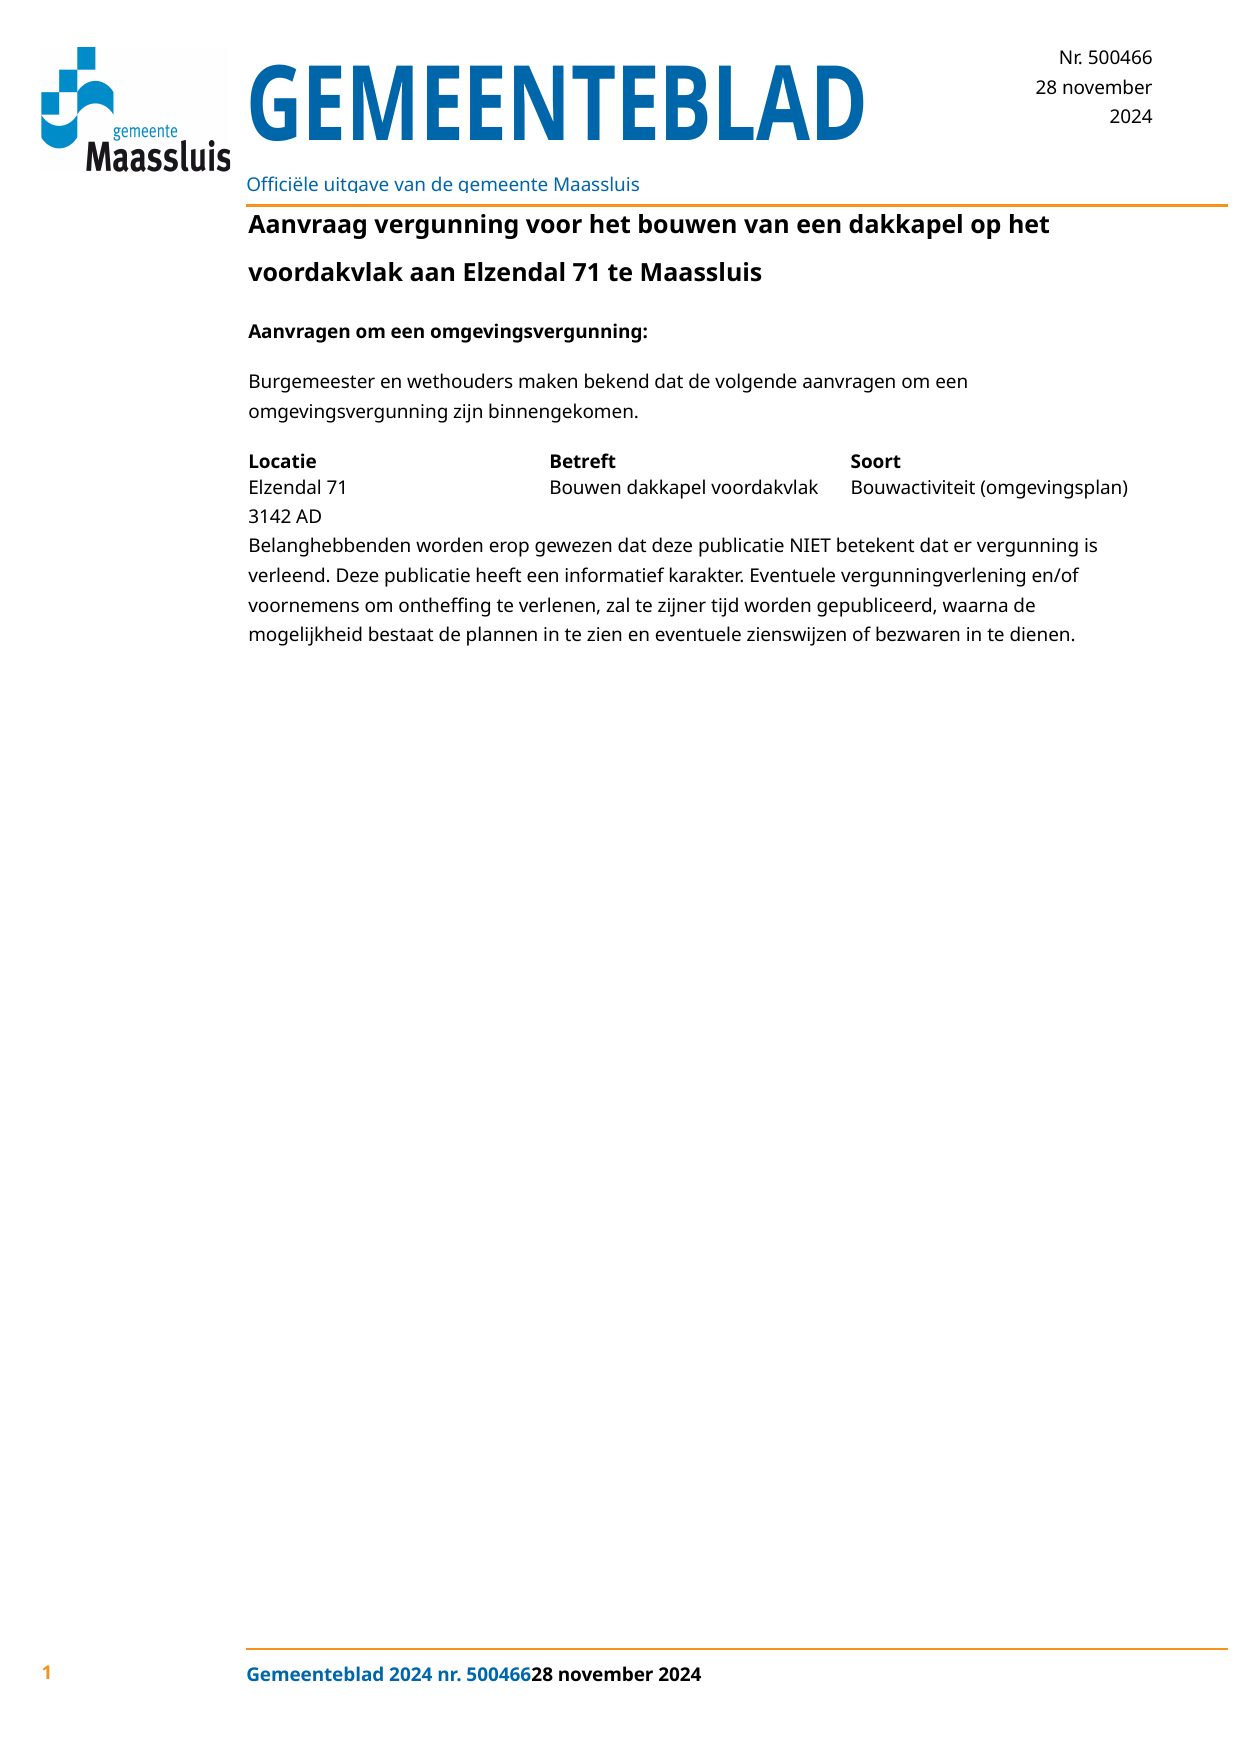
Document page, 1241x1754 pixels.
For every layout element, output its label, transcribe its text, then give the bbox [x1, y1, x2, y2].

text Belanghebbenden worden erop gewezen dat deze publicatie NIET betekent dat er vergunning is verleend. Deze publicatie heeft een informatief karakter. Eventuele vergunningverlening en/of voornemens om ontheffing te verlenen, zal te zijner tijd worden gepubliceerd, waarna de mogelijkheid bestaat de plannen in te zien en eventuele zienswijzen of bezwaren in te dienen. [248, 533, 1152, 647]
table_cell Elzendal 71 3142 AD [248, 474, 549, 529]
picture [41, 47, 231, 172]
table_cell Bouwactiviteit (omgevingsplan) [850, 474, 1152, 529]
table_header Betreft [549, 449, 850, 474]
table_header Soort [850, 449, 1152, 474]
text Aanvragen om een omgevingsvergunning: [248, 318, 1152, 344]
picture [41, 47, 77, 92]
table_header Locatie [248, 449, 549, 474]
text Aanvraag vergunning voor het bouwen van een dakkapel op het voordakvlak aan Elzendal 71 te Maassluis [248, 207, 1152, 288]
text Burgemeester en wethouders maken bekend dat de volgende aanvragen om een omgevingsvergunning zijn binnengekomen. [248, 368, 1152, 424]
table_cell Bouwen dakkapel voordakvlak [549, 474, 850, 529]
